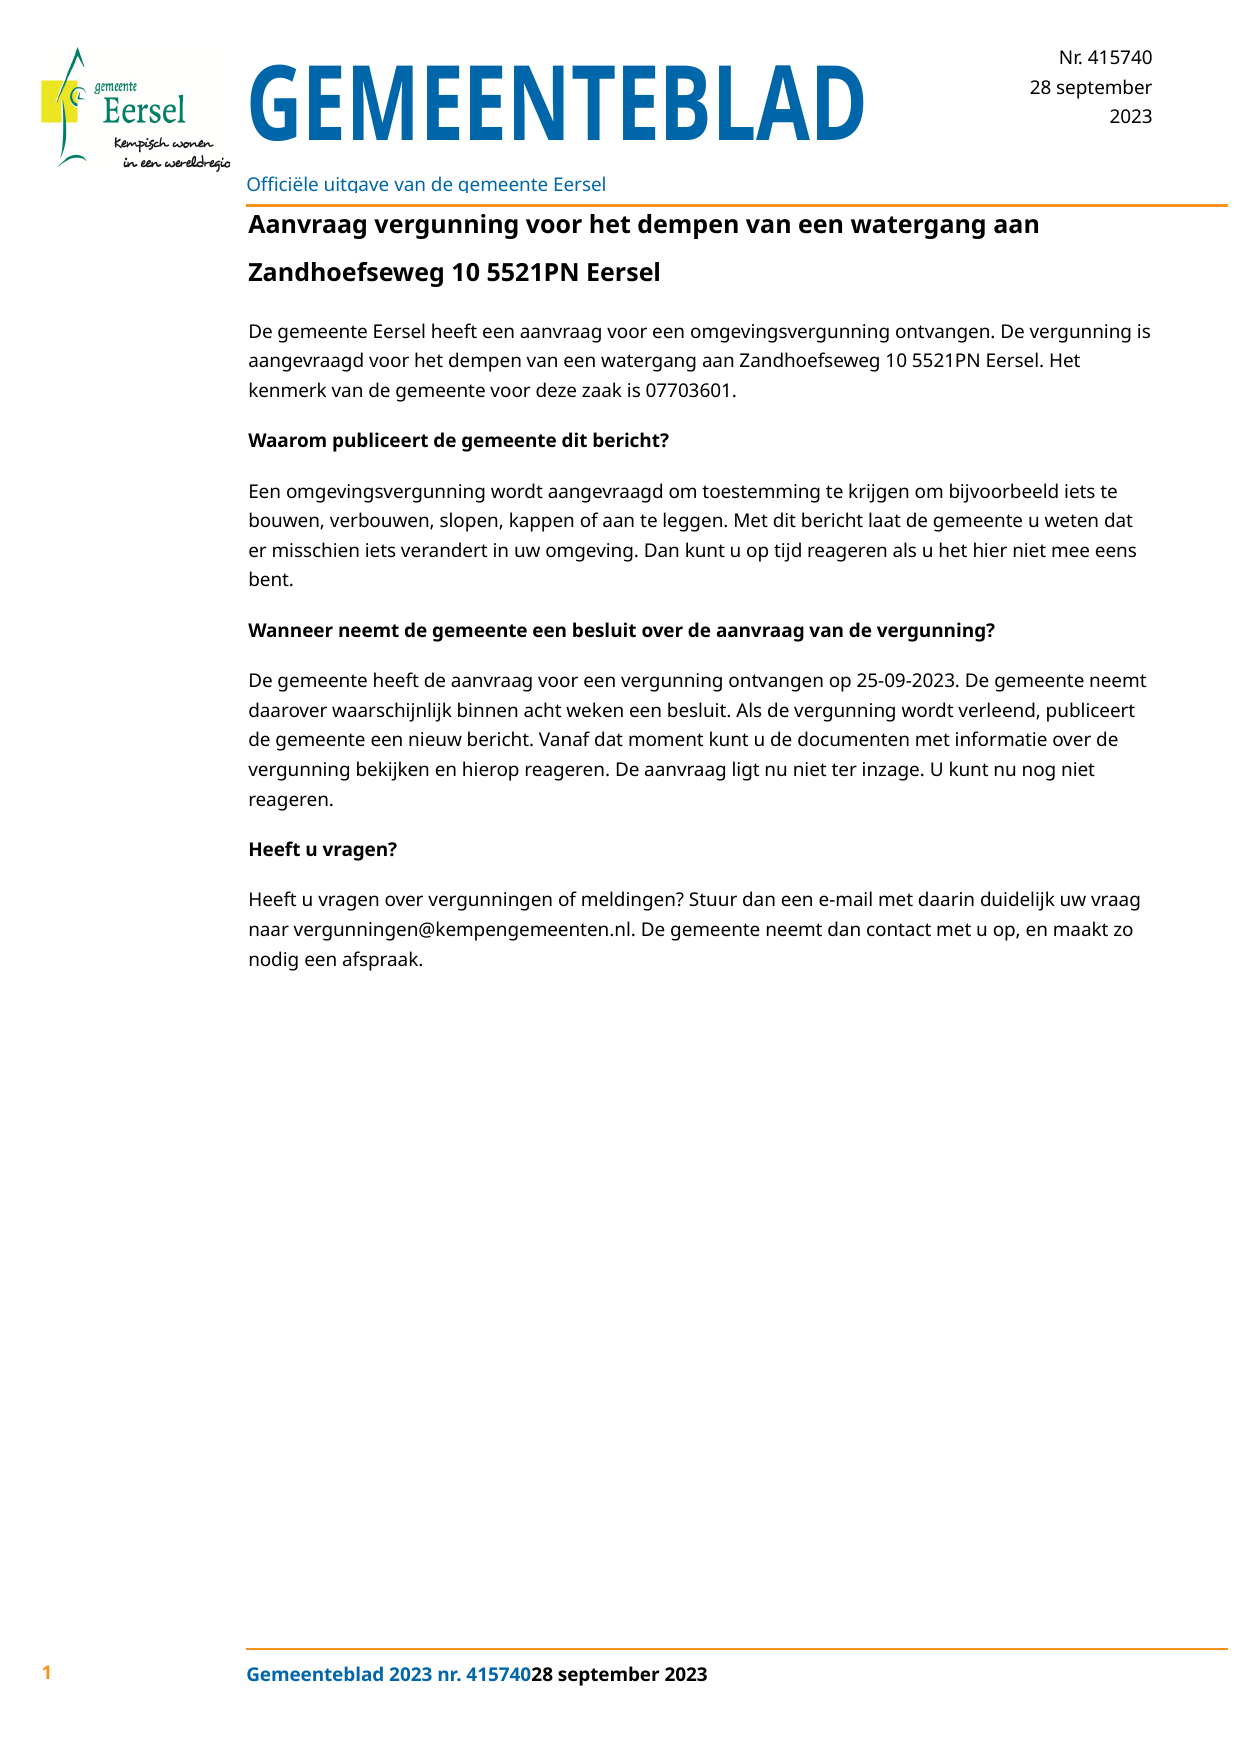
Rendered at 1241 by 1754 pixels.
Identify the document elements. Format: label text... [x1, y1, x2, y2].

text Aanvraag vergunning voor het dempen van een watergang aan Zandhoefseweg 10 5521PN Eersel [248, 207, 1152, 288]
text De gemeente Eersel heeft een aanvraag voor een omgevingsvergunning ontvangen. De vergunning is aangevraagd voor het dempen van een watergang aan Zandhoefseweg 10 5521PN Eersel. Het kenmerk van de gemeente voor deze zaak is 07703601. [248, 318, 1152, 403]
text Waarom publiceert de gemeente dit bericht? [248, 427, 1152, 453]
text Wanneer neemt de gemeente een besluit over de aanvraag van de vergunning? [248, 617, 1152, 643]
picture [41, 47, 231, 172]
text Een omgevingsvergunning wordt aangevraagd om toestemming te krijgen om bijvoorbeeld iets te bouwen, verbouwen, slopen, kappen of aan te leggen. Met dit bericht laat de gemeente u weten dat er misschien iets verandert in uw omgeving. Dan kunt u op tijd reageren als u het hier niet mee eens bent. [248, 478, 1152, 592]
text Heeft u vragen over vergunningen of meldingen? Stuur dan een e-mail met daarin duidelijk uw vraag naar vergunningen@kempengemeenten.nl. De gemeente neemt dan contact met u op, en maakt zo nodig een afspraak. [248, 887, 1152, 972]
text Heeft u vragen? [248, 836, 1152, 862]
text De gemeente heeft de aanvraag voor een vergunning ontvangen op 25-09-2023. De gemeente neemt daarover waarschijnlijk binnen acht weken een besluit. Als de vergunning wordt verleend, publiceert de gemeente een nieuw bericht. Vanaf dat moment kunt u de documenten met informatie over de vergunning bekijken en hierop reageren. De aanvraag ligt nu niet ter inzage. U kunt nu nog niet reageren. [248, 667, 1152, 812]
